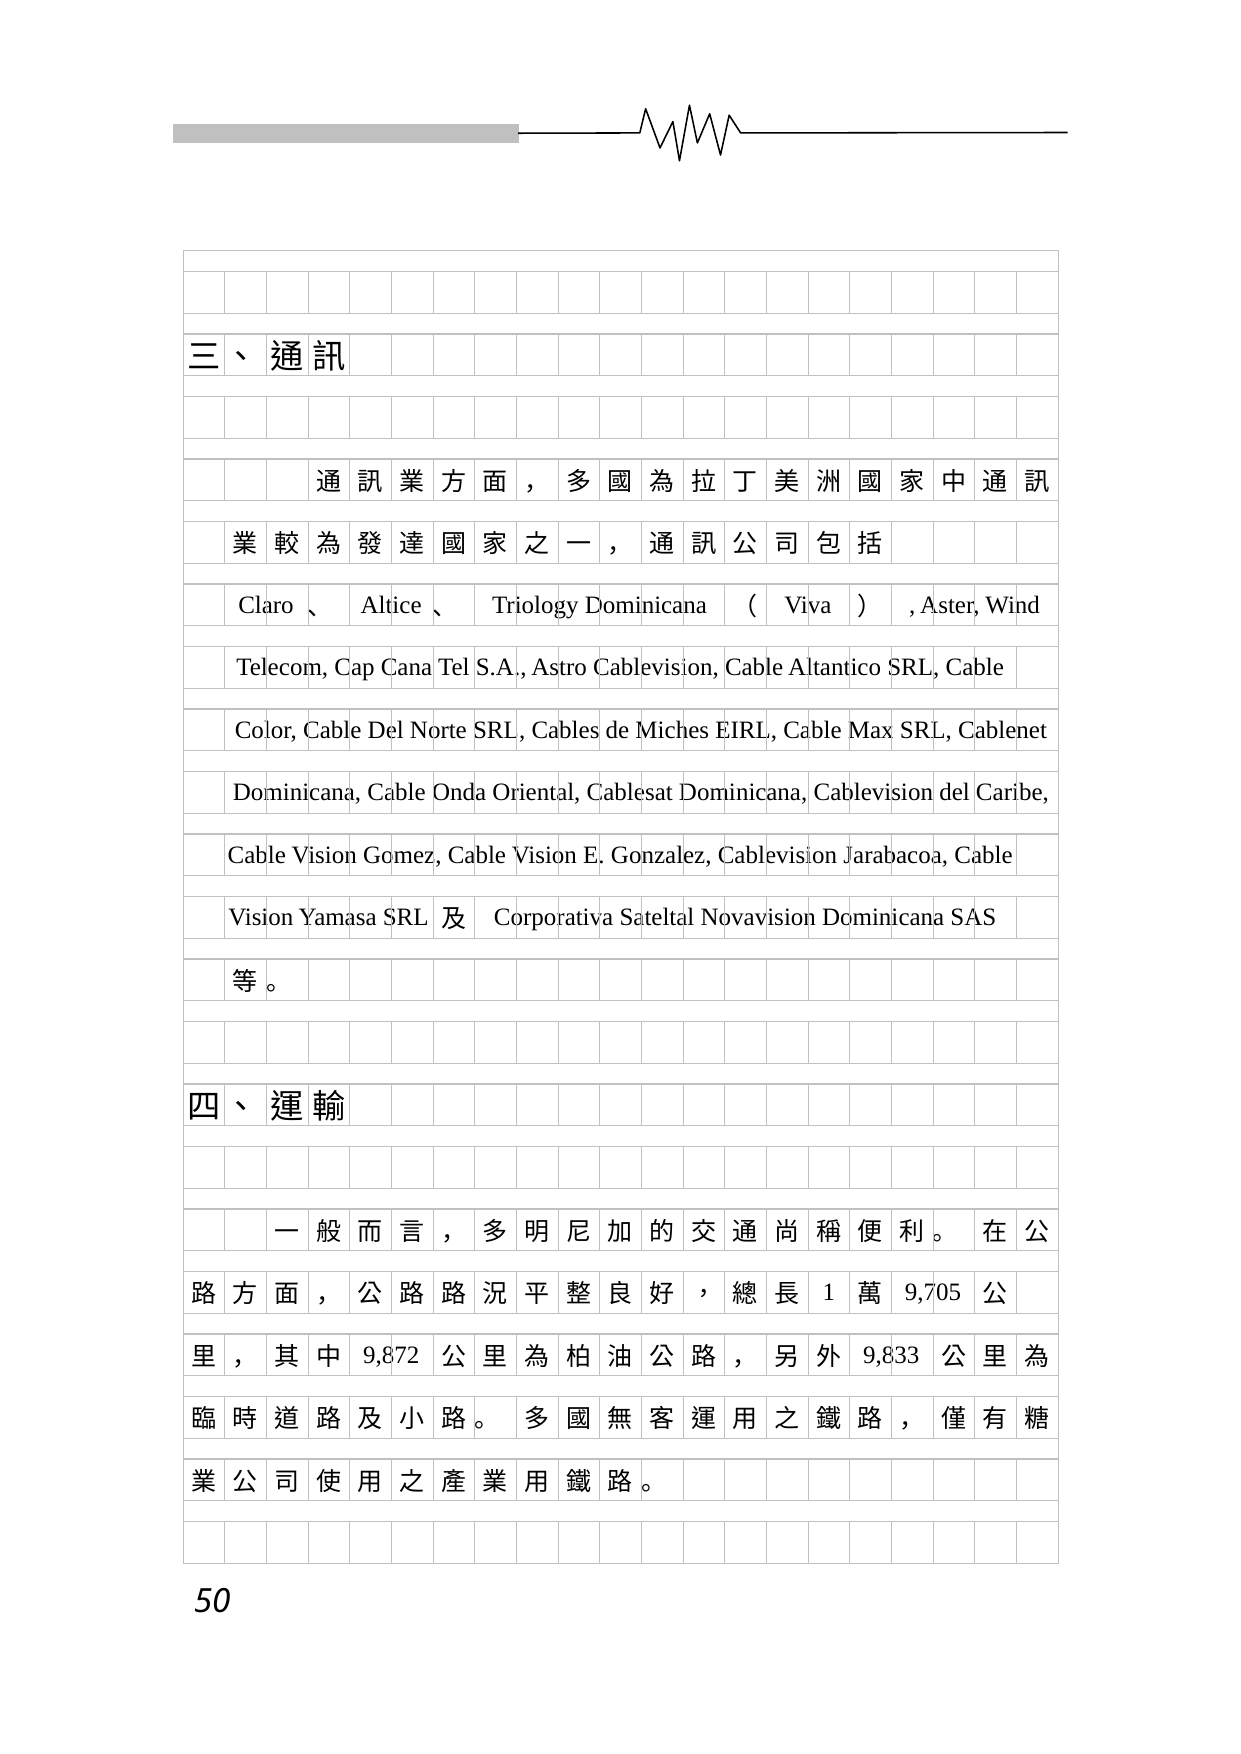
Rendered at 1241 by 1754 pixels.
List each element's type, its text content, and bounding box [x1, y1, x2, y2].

text 四、運輸 [975, 1085, 1016, 1125]
text 三、通訊 [392, 335, 433, 375]
text 三、通訊 [725, 335, 766, 375]
text 通訊業方面，多國為拉丁美洲國家中通訊業較為發達國家之一，通訊公司包括Claro、Altice、Triology Dominicana（Viva）, Aster, Wind Telecom, Cap Cana Tel S.A., Astro Cablevision, Cable Altantico SRL, Cable Color, Cable Del Norte SRL, Cables de Miches EIRL, Cable Max SRL, Cablenet Dominicana, Cable Onda Oriental, Cablesat Dominicana, Cablevision del Caribe, Cable Vision Gomez, Cable Vision E. Gonzalez, Cablevision Jarabacoa, Cable Vision Yamasa SRL及Corporativa Sateltal Novavision Dominicana SAS等。 [224, 876, 1058, 896]
text 三、通訊 [934, 335, 974, 375]
text 四、運輸 [684, 1085, 724, 1125]
text 三、通訊 [559, 335, 599, 375]
text 一般而言，多明尼加的交通尚稱便利。在公路方面，公路路況平整良好，總長1萬9,705公里，其中9,872公里為柏油公路，另外9,833公里為臨時道路及小路。多國無客運用之鐵路，僅有糖業公司使用之產業用鐵路。 [184, 1251, 1058, 1271]
text 三、通訊 [225, 335, 266, 375]
text 通訊業方面，多國為拉丁美洲國家中通訊業較為發達國家之一，通訊公司包括Claro、Altice、Triology Dominicana（Viva）, Aster, Wind Telecom, Cap Cana Tel S.A., Astro Cablevision, Cable Altantico SRL, Cable Color, Cable Del Norte SRL, Cables de Miches EIRL, Cable Max SRL, Cablenet Dominicana, Cable Onda Oriental, Cablesat Dominicana, Cablevision del Caribe, Cable Vision Gomez, Cable Vision E. Gonzalez, Cablevision Jarabacoa, Cable Vision Yamasa SRL及Corporativa Sateltal Novavision Dominicana SAS等。 [224, 689, 1058, 708]
text 四、運輸 [184, 1064, 1058, 1083]
text 一般而言，多明尼加的交通尚稱便利。在公路方面，公路路況平整良好，總長1萬9,705公里，其中9,872公里為柏油公路，另外9,833公里為臨時道路及小路。多國無客運用之鐵路，僅有糖業公司使用之產業用鐵路。 [184, 1439, 1058, 1458]
text 通訊業方面，多國為拉丁美洲國家中通訊業較為發達國家之一，通訊公司包括Claro、Altice、Triology Dominicana（Viva）, Aster, Wind Telecom, Cap Cana Tel S.A., Astro Cablevision, Cable Altantico SRL, Cable Color, Cable Del Norte SRL, Cables de Miches EIRL, Cable Max SRL, Cablenet Dominicana, Cable Onda Oriental, Cablesat Dominicana, Cablevision del Caribe, Cable Vision Gomez, Cable Vision E. Gonzalez, Cablevision Jarabacoa, Cable Vision Yamasa SRL及Corporativa Sateltal Novavision Dominicana SAS等。 [224, 814, 1058, 833]
text 四、運輸 [517, 1085, 558, 1125]
text 四、運輸 [892, 1085, 933, 1125]
text 四、運輸 [184, 1085, 224, 1125]
text 三、通訊 [350, 335, 391, 375]
text 三、通訊 [475, 335, 516, 375]
text 三、通訊 [267, 335, 308, 375]
text 四、運輸 [475, 1085, 516, 1125]
text 一般而言，多明尼加的交通尚稱便利。在公路方面，公路路況平整良好，總長1萬9,705公里，其中9,872公里為柏油公路，另外9,833公里為臨時道路及小路。多國無客運用之鐵路，僅有糖業公司使用之產業用鐵路。 [184, 1376, 1058, 1396]
text 通訊業方面，多國為拉丁美洲國家中通訊業較為發達國家之一，通訊公司包括Claro、Altice、Triology Dominicana（Viva）, Aster, Wind Telecom, Cap Cana Tel S.A., Astro Cablevision, Cable Altantico SRL, Cable Color, Cable Del Norte SRL, Cables de Miches EIRL, Cable Max SRL, Cablenet Dominicana, Cable Onda Oriental, Cablesat Dominicana, Cablevision del Caribe, Cable Vision Gomez, Cable Vision E. Gonzalez, Cablevision Jarabacoa, Cable Vision Yamasa SRL及Corporativa Sateltal Novavision Dominicana SAS等。 [224, 751, 1058, 771]
text 四、運輸 [600, 1085, 641, 1125]
text 四、運輸 [809, 1085, 849, 1125]
text 三、通訊 [517, 335, 558, 375]
text 四、運輸 [767, 1085, 808, 1125]
text 三、通訊 [684, 335, 724, 375]
text 四、運輸 [725, 1085, 766, 1125]
text 四、運輸 [850, 1085, 891, 1125]
text 四、運輸 [392, 1085, 433, 1125]
text 一般而言，多明尼加的交通尚稱便利。在公路方面，公路路況平整良好，總長1萬9,705公里，其中9,872公里為柏油公路，另外9,833公里為臨時道路及小路。多國無客運用之鐵路，僅有糖業公司使用之產業用鐵路。 [184, 1314, 1058, 1333]
text 三、通訊 [642, 335, 683, 375]
text 三、通訊 [767, 335, 808, 375]
text 三、通訊 [600, 335, 641, 375]
text 三、通訊 [975, 335, 1016, 375]
text 四、運輸 [642, 1085, 683, 1125]
text 三、通訊 [809, 335, 849, 375]
text 四、運輸 [1017, 1085, 1058, 1125]
text 三、通訊 [309, 335, 349, 375]
text 四、運輸 [309, 1085, 349, 1125]
text 四、運輸 [934, 1085, 974, 1125]
text 通訊業方面，多國為拉丁美洲國家中通訊業較為發達國家之一，通訊公司包括Claro、Altice、Triology Dominicana（Viva）, Aster, Wind Telecom, Cap Cana Tel S.A., Astro Cablevision, Cable Altantico SRL, Cable Color, Cable Del Norte SRL, Cables de Miches EIRL, Cable Max SRL, Cablenet Dominicana, Cable Onda Oriental, Cablesat Dominicana, Cablevision del Caribe, Cable Vision Gomez, Cable Vision E. Gonzalez, Cablevision Jarabacoa, Cable Vision Yamasa SRL及Corporativa Sateltal Novavision Dominicana SAS等。 [224, 564, 1058, 583]
text 三、通訊 [850, 335, 891, 375]
text 四、運輸 [267, 1085, 308, 1125]
text 四、運輸 [350, 1085, 391, 1125]
text 四、運輸 [225, 1085, 266, 1125]
text 通訊業方面，多國為拉丁美洲國家中通訊業較為發達國家之一，通訊公司包括Claro、Altice、Triology Dominicana（Viva）, Aster, Wind Telecom, Cap Cana Tel S.A., Astro Cablevision, Cable Altantico SRL, Cable Color, Cable Del Norte SRL, Cables de Miches EIRL, Cable Max SRL, Cablenet Dominicana, Cable Onda Oriental, Cablesat Dominicana, Cablevision del Caribe, Cable Vision Gomez, Cable Vision E. Gonzalez, Cablevision Jarabacoa, Cable Vision Yamasa SRL及Corporativa Sateltal Novavision Dominicana SAS等。 [224, 501, 1058, 521]
text 四、運輸 [559, 1085, 599, 1125]
text 三、通訊 [184, 314, 1058, 333]
text 通訊業方面，多國為拉丁美洲國家中通訊業較為發達國家之一，通訊公司包括Claro、Altice、Triology Dominicana（Viva）, Aster, Wind Telecom, Cap Cana Tel S.A., Astro Cablevision, Cable Altantico SRL, Cable Color, Cable Del Norte SRL, Cables de Miches EIRL, Cable Max SRL, Cablenet Dominicana, Cable Onda Oriental, Cablesat Dominicana, Cablevision del Caribe, Cable Vision Gomez, Cable Vision E. Gonzalez, Cablevision Jarabacoa, Cable Vision Yamasa SRL及Corporativa Sateltal Novavision Dominicana SAS等。 [224, 939, 1058, 958]
text 一般而言，多明尼加的交通尚稱便利。在公路方面，公路路況平整良好，總長1萬9,705公里，其中9,872公里為柏油公路，另外9,833公里為臨時道路及小路。多國無客運用之鐵路，僅有糖業公司使用之產業用鐵路。 [184, 1189, 1058, 1208]
text 三、通訊 [434, 335, 474, 375]
text 三、通訊 [892, 335, 933, 375]
text 通訊業方面，多國為拉丁美洲國家中通訊業較為發達國家之一，通訊公司包括Claro、Altice、Triology Dominicana（Viva）, Aster, Wind Telecom, Cap Cana Tel S.A., Astro Cablevision, Cable Altantico SRL, Cable Color, Cable Del Norte SRL, Cables de Miches EIRL, Cable Max SRL, Cablenet Dominicana, Cable Onda Oriental, Cablesat Dominicana, Cablevision del Caribe, Cable Vision Gomez, Cable Vision E. Gonzalez, Cablevision Jarabacoa, Cable Vision Yamasa SRL及Corporativa Sateltal Novavision Dominicana SAS等。 [224, 439, 1058, 458]
text 三、通訊 [1017, 335, 1058, 375]
text 三、通訊 [184, 335, 224, 375]
text 通訊業方面，多國為拉丁美洲國家中通訊業較為發達國家之一，通訊公司包括Claro、Altice、Triology Dominicana（Viva）, Aster, Wind Telecom, Cap Cana Tel S.A., Astro Cablevision, Cable Altantico SRL, Cable Color, Cable Del Norte SRL, Cables de Miches EIRL, Cable Max SRL, Cablenet Dominicana, Cable Onda Oriental, Cablesat Dominicana, Cablevision del Caribe, Cable Vision Gomez, Cable Vision E. Gonzalez, Cablevision Jarabacoa, Cable Vision Yamasa SRL及Corporativa Sateltal Novavision Dominicana SAS等。 [224, 626, 1058, 646]
text 四、運輸 [434, 1085, 474, 1125]
